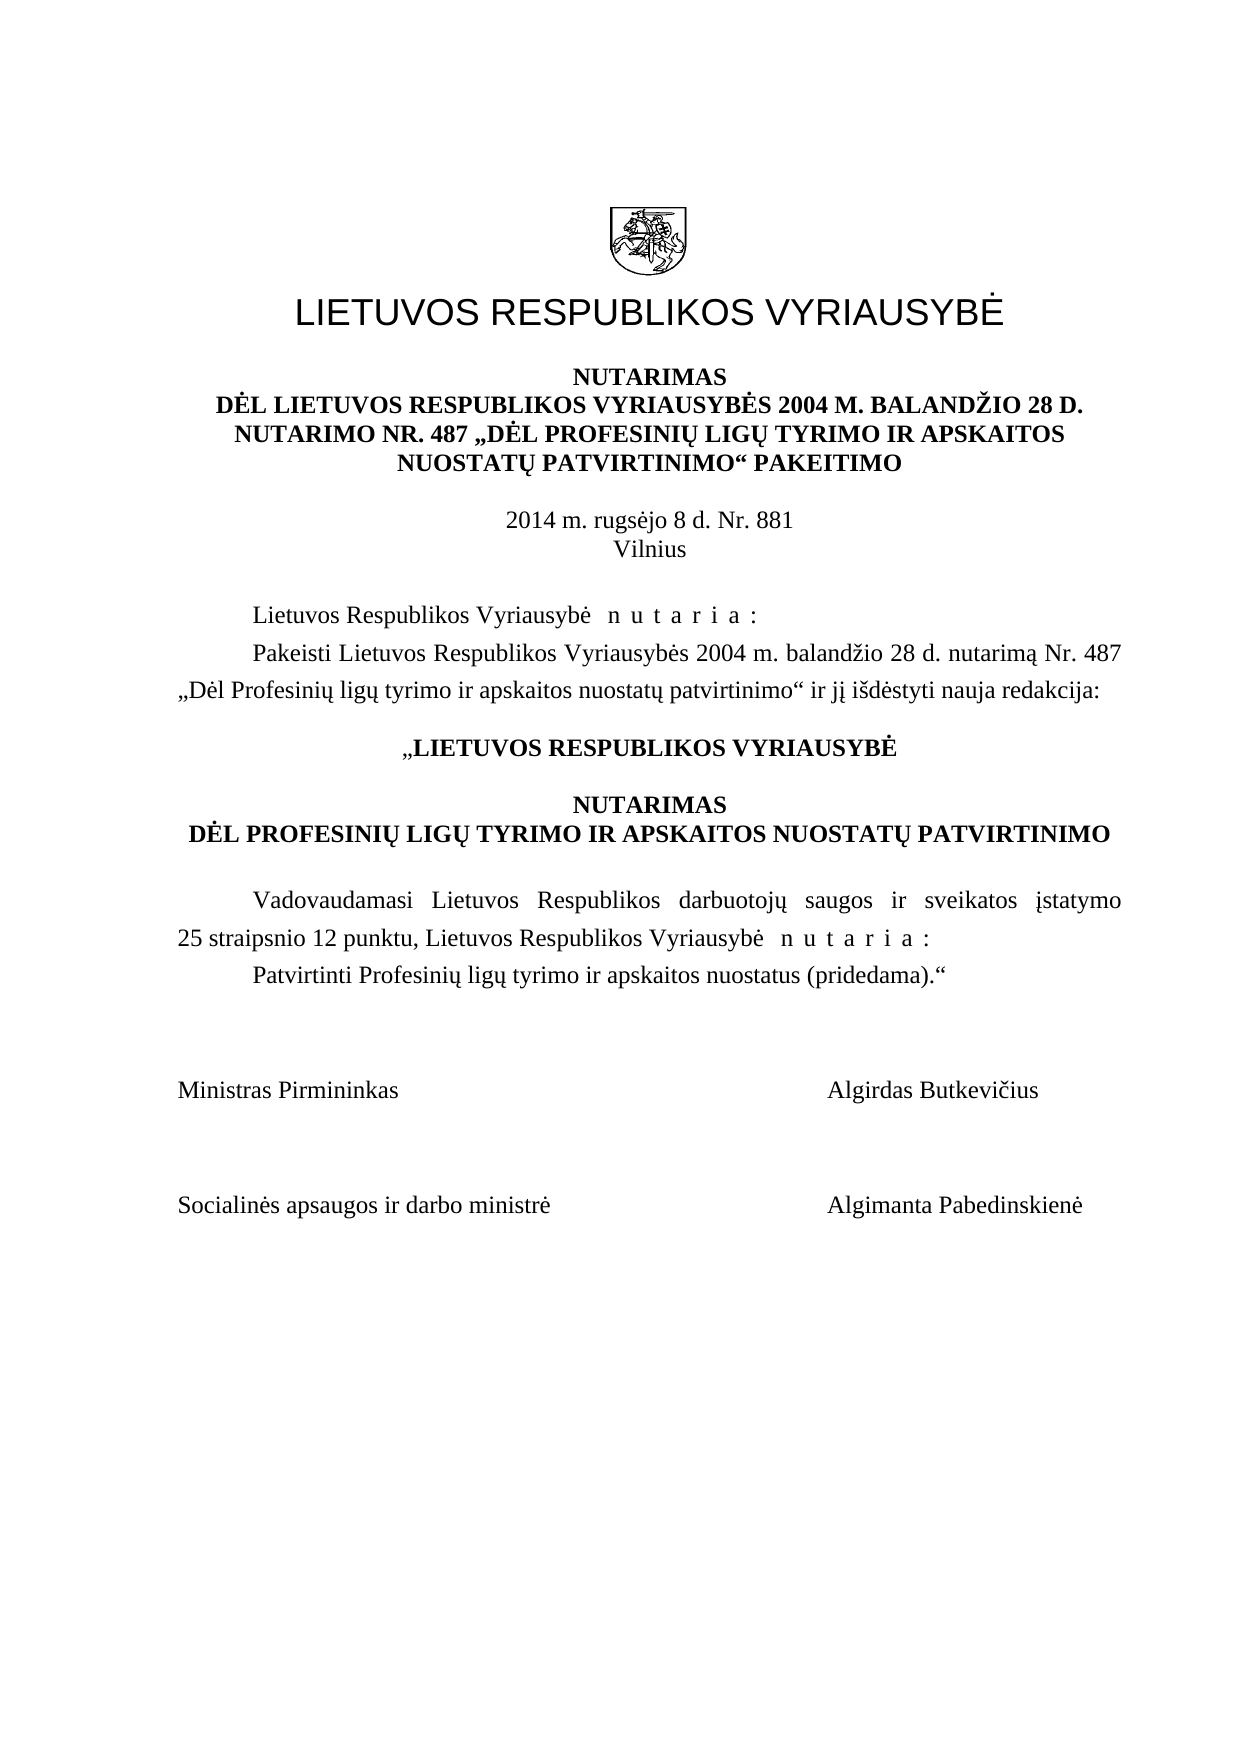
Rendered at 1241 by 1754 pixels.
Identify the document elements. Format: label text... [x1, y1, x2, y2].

text Ministras Pirmininkas Algirdas Butkevičius [177, 1075, 1122, 1104]
text Pakeisti Lietuvos Respublikos Vyriausybės 2004 m. balandžio 28 d. nutarimą Nr. 487 „Dėl Profesinių ligų tyrimo ir apskaitos nuostatų patvirtinimo“ ir jį išdėstyti nauja redakcija: [177, 629, 1122, 704]
text Patvirtinti Profesinių ligų tyrimo ir apskaitos nuostatus (pridedama).“ [177, 952, 1122, 989]
text nutarimas [177, 362, 1122, 390]
text Lietuvos Respublikos Vyriausybė [177, 290, 1122, 333]
text nutarimas [177, 790, 1122, 819]
text Vadovaudamasi Lietuvos Respublikos darbuotojų saugos ir sveikatos įstatymo 25 straipsnio 12 punktu, Lietuvos Respublikos Vyriausybė nutaria: [177, 877, 1122, 952]
text DĖL PROFESINIŲ LIGŲ TYRIMO IR APSKAITOS NUOSTATŲ PATVIRTINIMO [177, 819, 1122, 848]
text 2014 m. rugsėjo 8 d. Nr. 881 Vilnius [177, 505, 1122, 563]
text Dėl LIETUVOS RESPUBLIKOS VYRIAUSYBĖS 2004 M. BALANDŽIO 28 D. NUTARIMO NR. 487 „DĖL PROFESINIŲ LIGŲ TYRIMO IR APSKAITOS NUOSTATŲ PATVIRTINIMO“ PAKEITIMO [177, 390, 1122, 477]
text Lietuvos Respublikos Vyriausybė nutaria: [177, 592, 1122, 629]
text „Lietuvos Respublikos Vyriausybė [177, 733, 1122, 762]
text Socialinės apsaugos ir darbo ministrė Algimanta Pabedinskienė [177, 1190, 1122, 1219]
